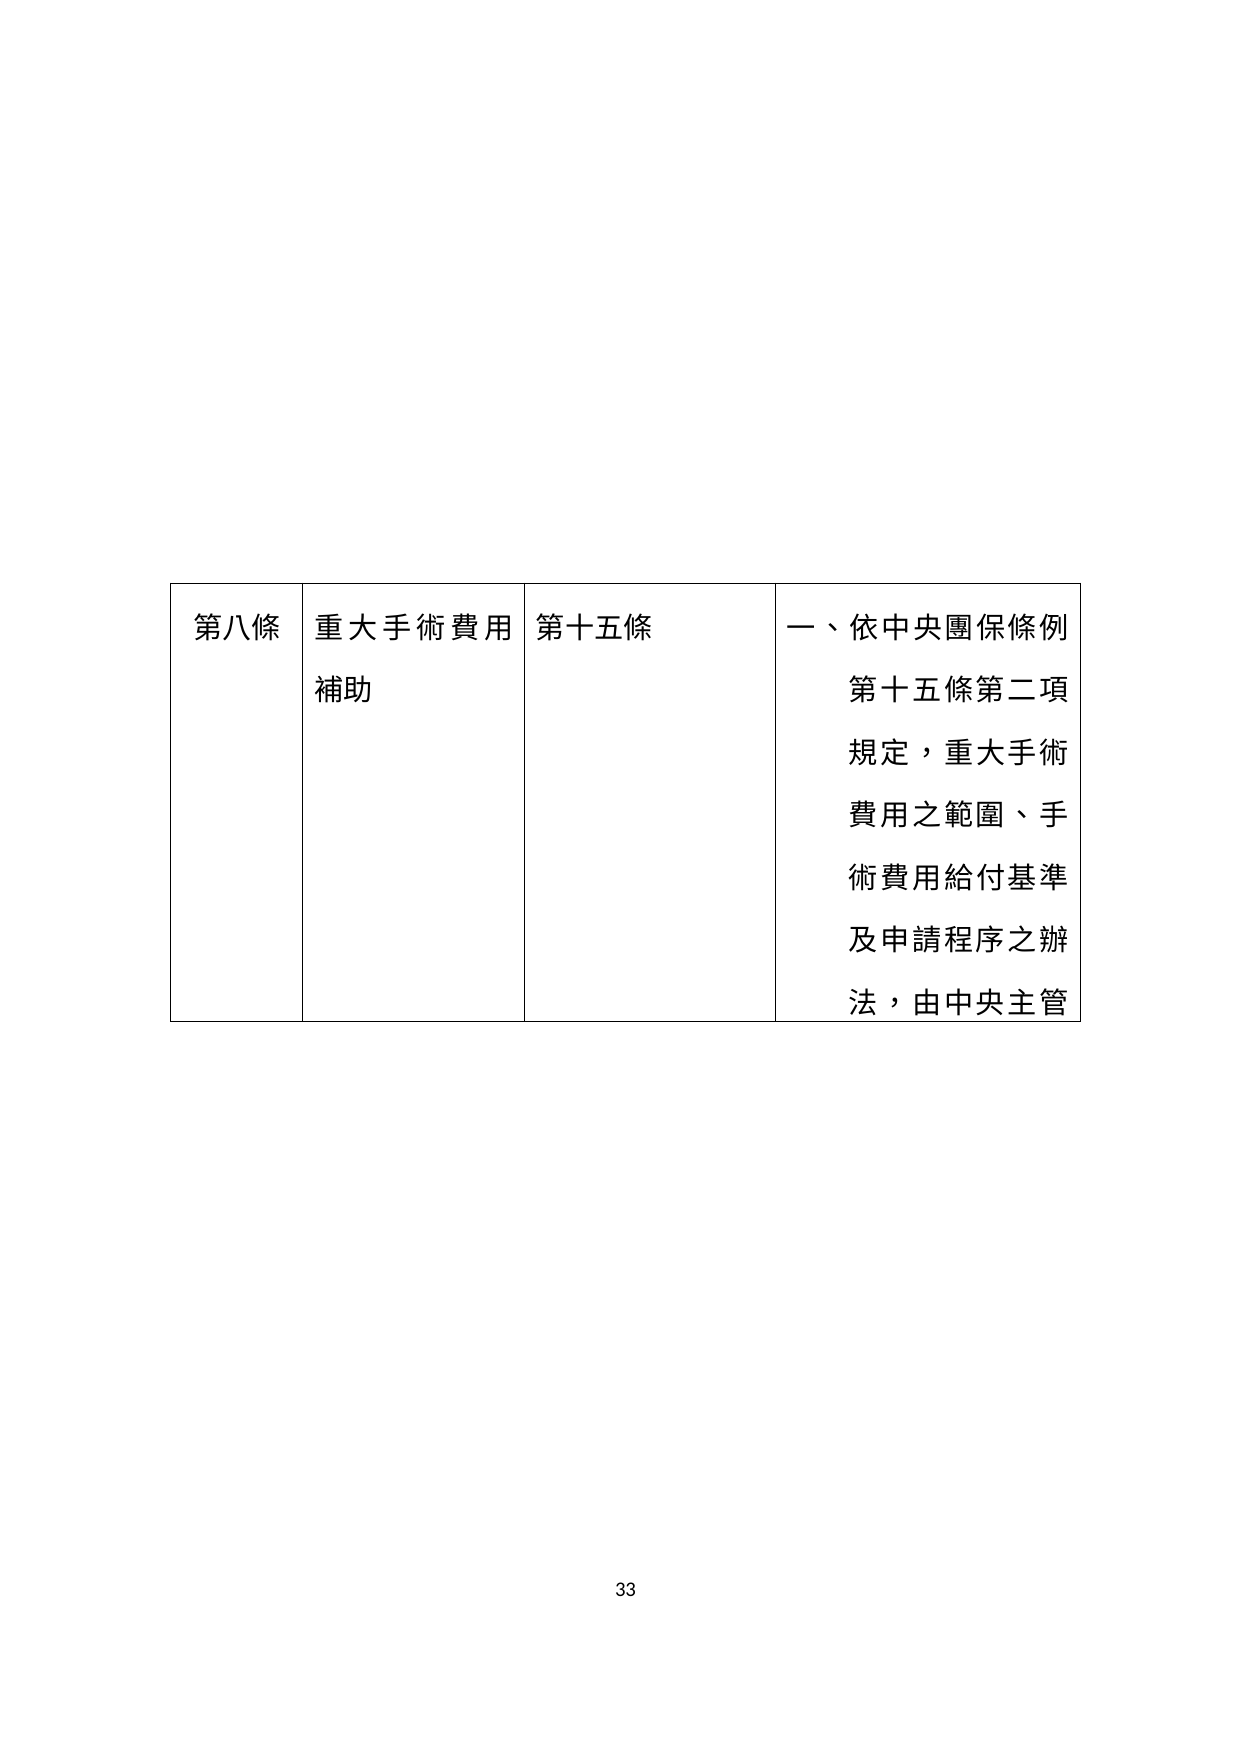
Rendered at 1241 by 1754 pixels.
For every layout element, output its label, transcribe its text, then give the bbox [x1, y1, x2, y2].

table_cell 第八條 [171, 584, 302, 1021]
table_cell 一、依中央團保條例第十五條第二項規定，重大手術費用之範圍、手術費用給付基準及申請程序之辦法，由中央主管 [776, 584, 1080, 1021]
table_cell 重大手術費用補助 [303, 584, 524, 1021]
table_cell 第十五條 [525, 584, 775, 1021]
